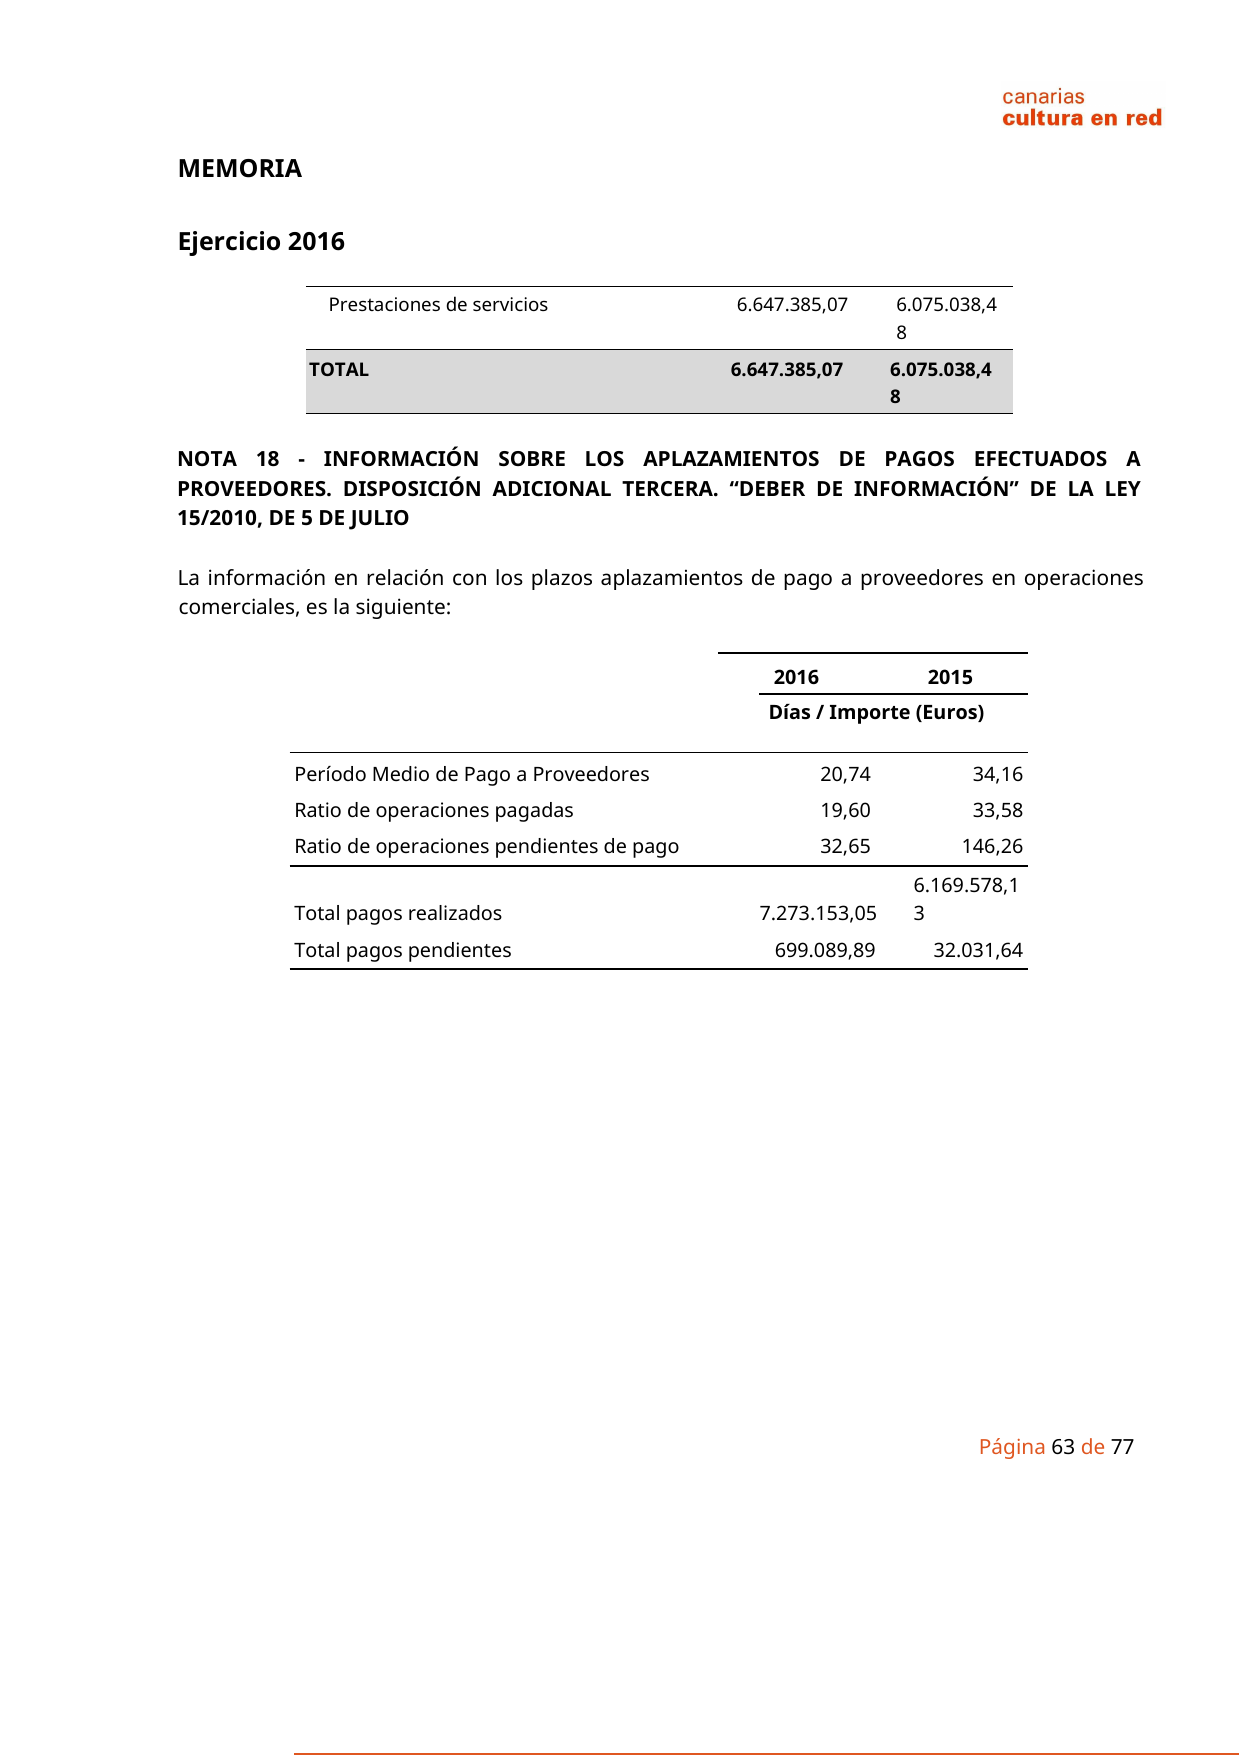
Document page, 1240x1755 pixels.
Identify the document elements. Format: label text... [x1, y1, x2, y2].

table_cell 699.089,89 [759, 932, 913, 968]
table_cell 6.075.038,48 [890, 287, 1013, 348]
table_cell 34,16 [913, 753, 1028, 792]
table_cell 146,26 [913, 829, 1028, 865]
table_header [290, 693, 759, 752]
table_cell 6.647.385,07 [731, 287, 890, 348]
text La información en relación con los plazos aplazamientos de pago a proveedores en operaciones comerciales, es la siguiente: [177, 563, 1145, 621]
table_cell 6.647.385,07 [731, 350, 890, 413]
table_cell 20,74 [759, 753, 913, 792]
table_cell Ratio de operaciones pendientes de pago [290, 829, 759, 865]
table_cell Período Medio de Pago a Proveedores [290, 753, 759, 792]
table_cell Total pagos realizados [290, 867, 759, 932]
table_cell 32.031,64 [913, 932, 1028, 968]
table_header Días / Importe (Euros) [759, 695, 1028, 752]
table_cell 19,60 [759, 793, 913, 829]
subtitle NOTA 18 - INFORMACIÓN SOBRE LOS APLAZAMIENTOS DE PAGOS EFECTUADOS A PROVEEDORES. DISPOSICIÓN ADICIONAL TERCERA. “DEBER DE INFORMACIÓN” DE LA LEY 15/2010, DE 5 DE JULIO [177, 444, 1142, 532]
table_cell Ratio de operaciones pagadas [290, 793, 759, 829]
table_cell 6.169.578,13 [913, 867, 1028, 932]
table_cell TOTAL [306, 350, 731, 413]
table_cell 33,58 [913, 793, 1028, 829]
table_cell Prestaciones de servicios [306, 287, 731, 348]
table_cell 32,65 [759, 829, 913, 865]
table_cell 6.075.038,48 [890, 350, 1013, 413]
text 2016 2015 [177, 662, 1145, 691]
table_cell Total pagos pendientes [290, 932, 759, 968]
table_cell 7.273.153,05 [759, 867, 913, 932]
